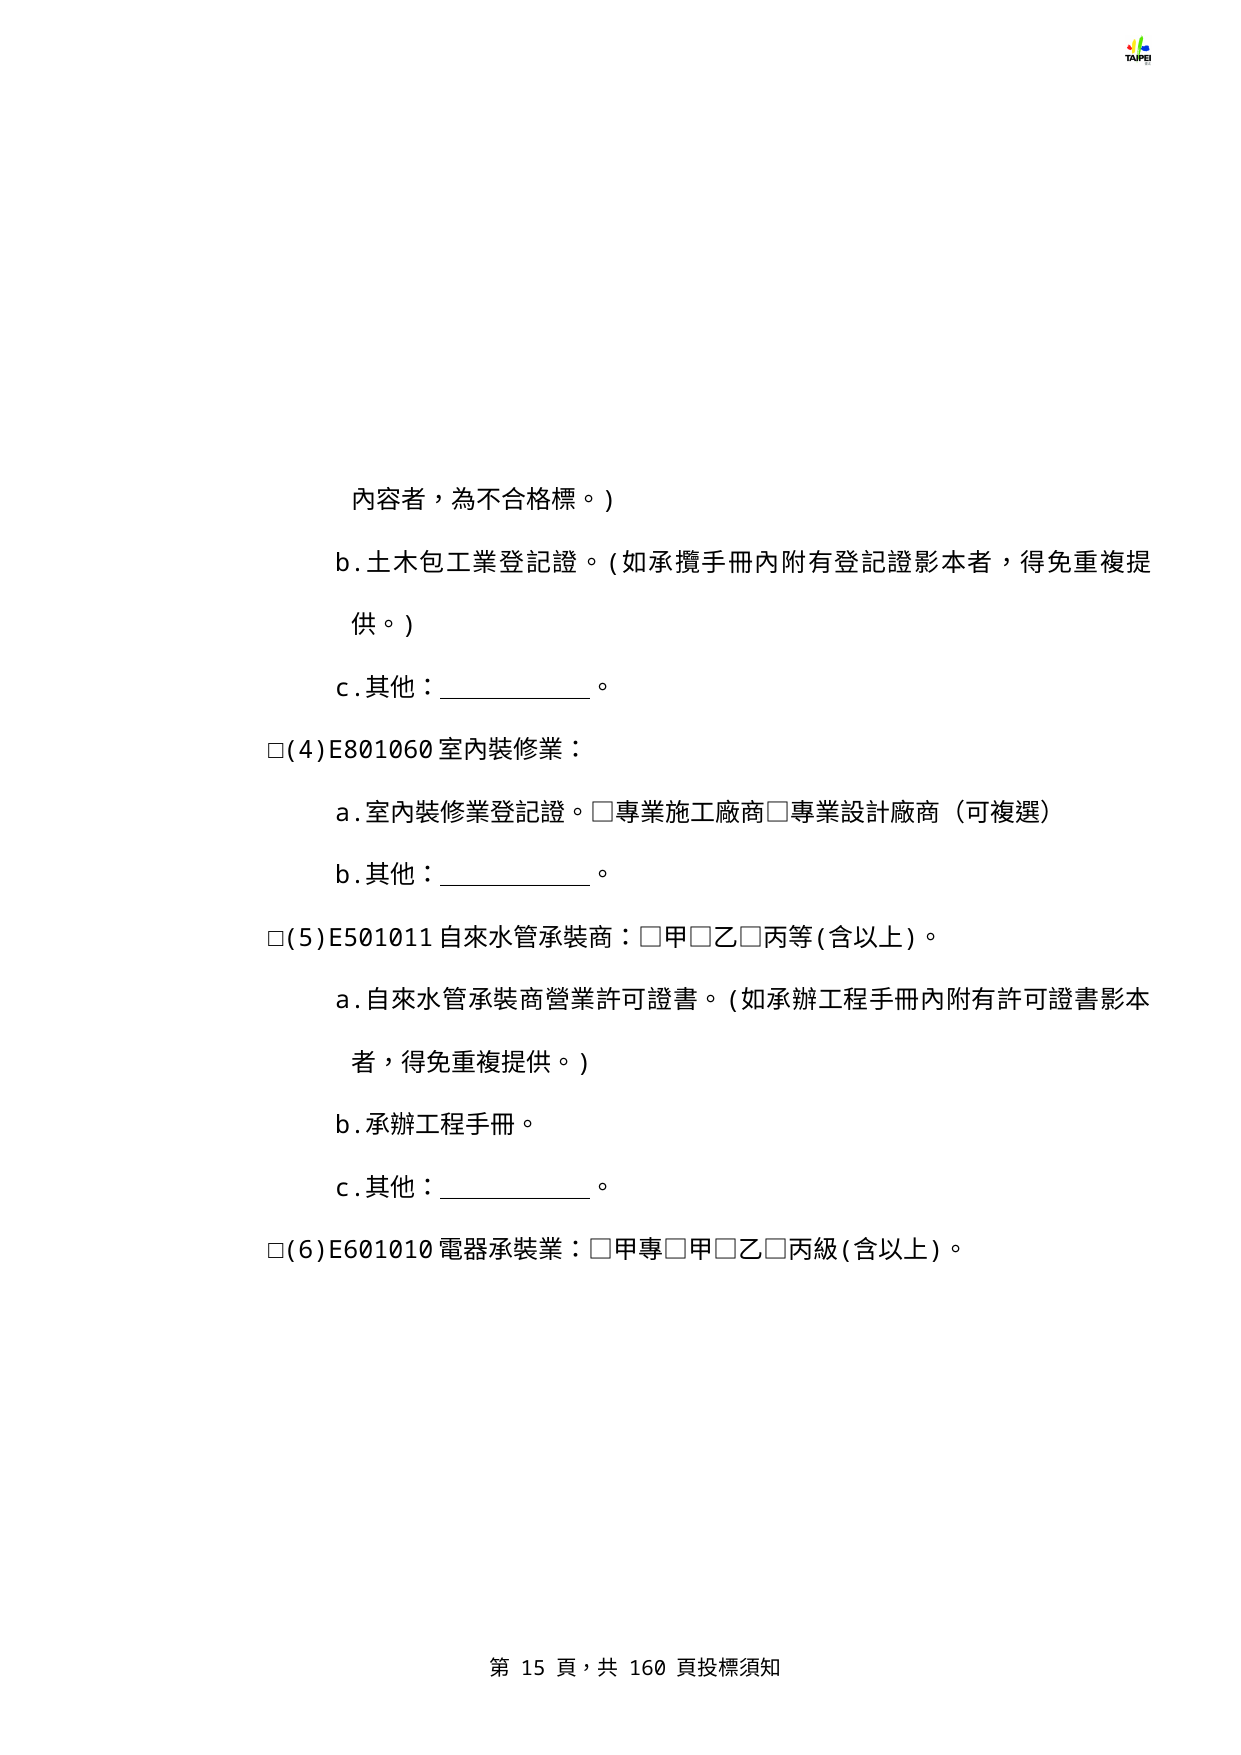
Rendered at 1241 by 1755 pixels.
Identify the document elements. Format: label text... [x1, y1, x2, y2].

text b.承辦工程手冊。 [335, 1081, 1152, 1143]
text a.室內裝修業登記證。□專業施工廠商□專業設計廠商（可複選） [335, 768, 1152, 831]
text □(5)E501011自來水管承裝商：□甲□乙□丙等(含以上)。 [268, 893, 1152, 956]
text c.其他：＿＿＿＿＿＿。 [335, 1143, 1152, 1206]
text 內容者，為不合格標。) [335, 456, 1152, 518]
text b.其他：＿＿＿＿＿＿。 [335, 831, 1152, 893]
text □(6)E601010電器承裝業：□甲專□甲□乙□丙級(含以上)。 [268, 1206, 1152, 1268]
text c.其他：＿＿＿＿＿＿。 [335, 643, 1152, 706]
text a.自來水管承裝商營業許可證書。(如承辦工程手冊內附有許可證書影本者，得免重複提供。) [335, 956, 1152, 1081]
text b.土木包工業登記證。(如承攬手冊內附有登記證影本者，得免重複提供。) [335, 518, 1152, 643]
text □(4)E801060室內裝修業： [268, 706, 1152, 768]
